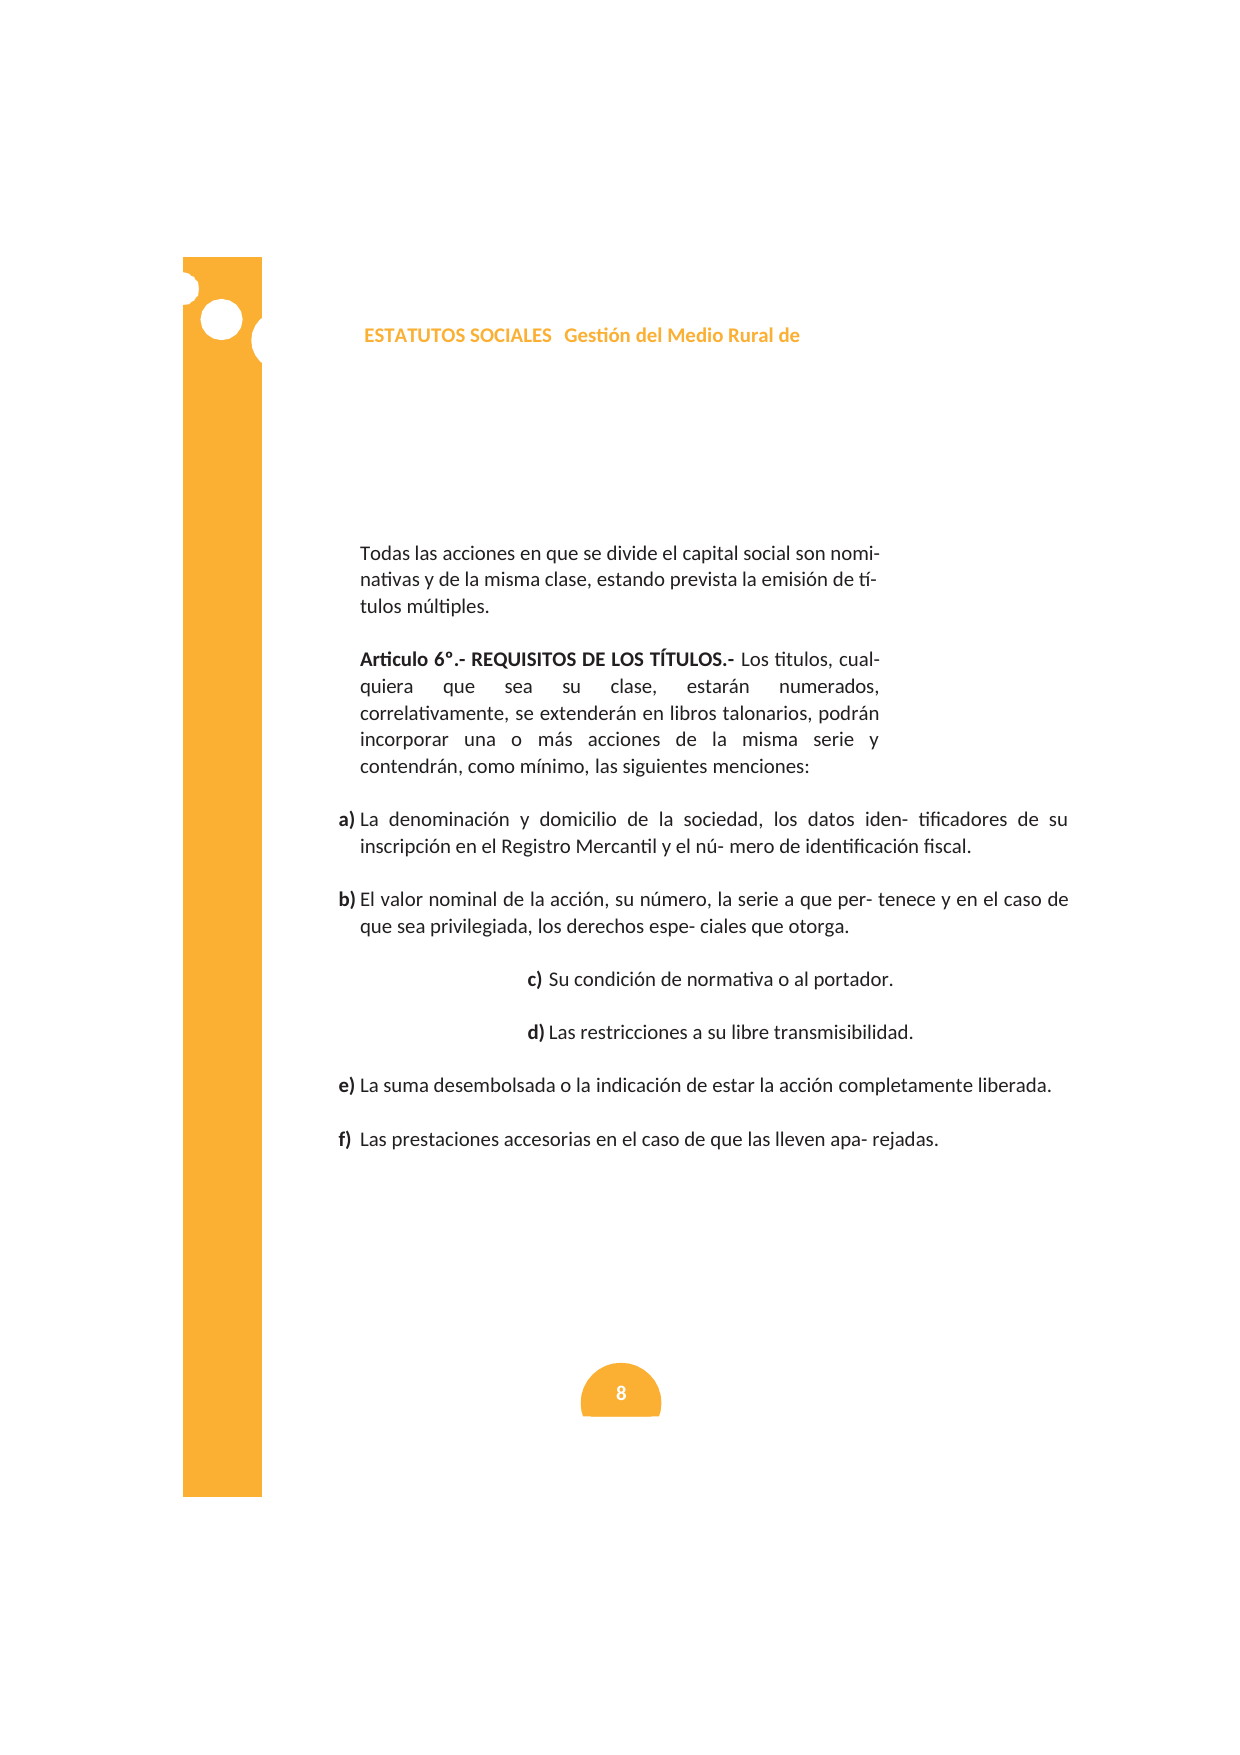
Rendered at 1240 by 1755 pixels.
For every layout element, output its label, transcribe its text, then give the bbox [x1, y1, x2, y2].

list Las restricciones a su libre transmisibilidad. [527, 1019, 1069, 1045]
list Su condición de normativa o al portador. [527, 966, 1069, 991]
text Articulo 6º.- REQUISITOS DE LOS TÍTULOS.- Los titulos, cual- quiera que sea su clase, estarán numerados, correlativamente, se extenderán en libros talonarios, podrán incorporar una o más acciones de la misma serie y contendrán, como mínimo, las siguientes menciones: [360, 647, 880, 779]
list Las prestaciones accesorias en el caso de que las lleven apa- rejadas. [338, 1126, 1069, 1151]
list El valor nominal de la acción, su número, la serie a que per- tenece y en el caso de que sea privilegiada, los derechos espe- ciales que otorga. [338, 886, 1069, 938]
list La suma desembolsada o la indicación de estar la acción completamente liberada. [338, 1073, 1069, 1098]
list La denominación y domicilio de la sociedad, los datos iden- tificadores de su inscripción en el Registro Mercantil y el nú- mero de identificación fiscal. [338, 806, 1069, 858]
text Todas las acciones en que se divide el capital social son nomi- nativas y de la misma clase, estando prevista la emisión de tí- tulos múltiples. [360, 540, 880, 619]
